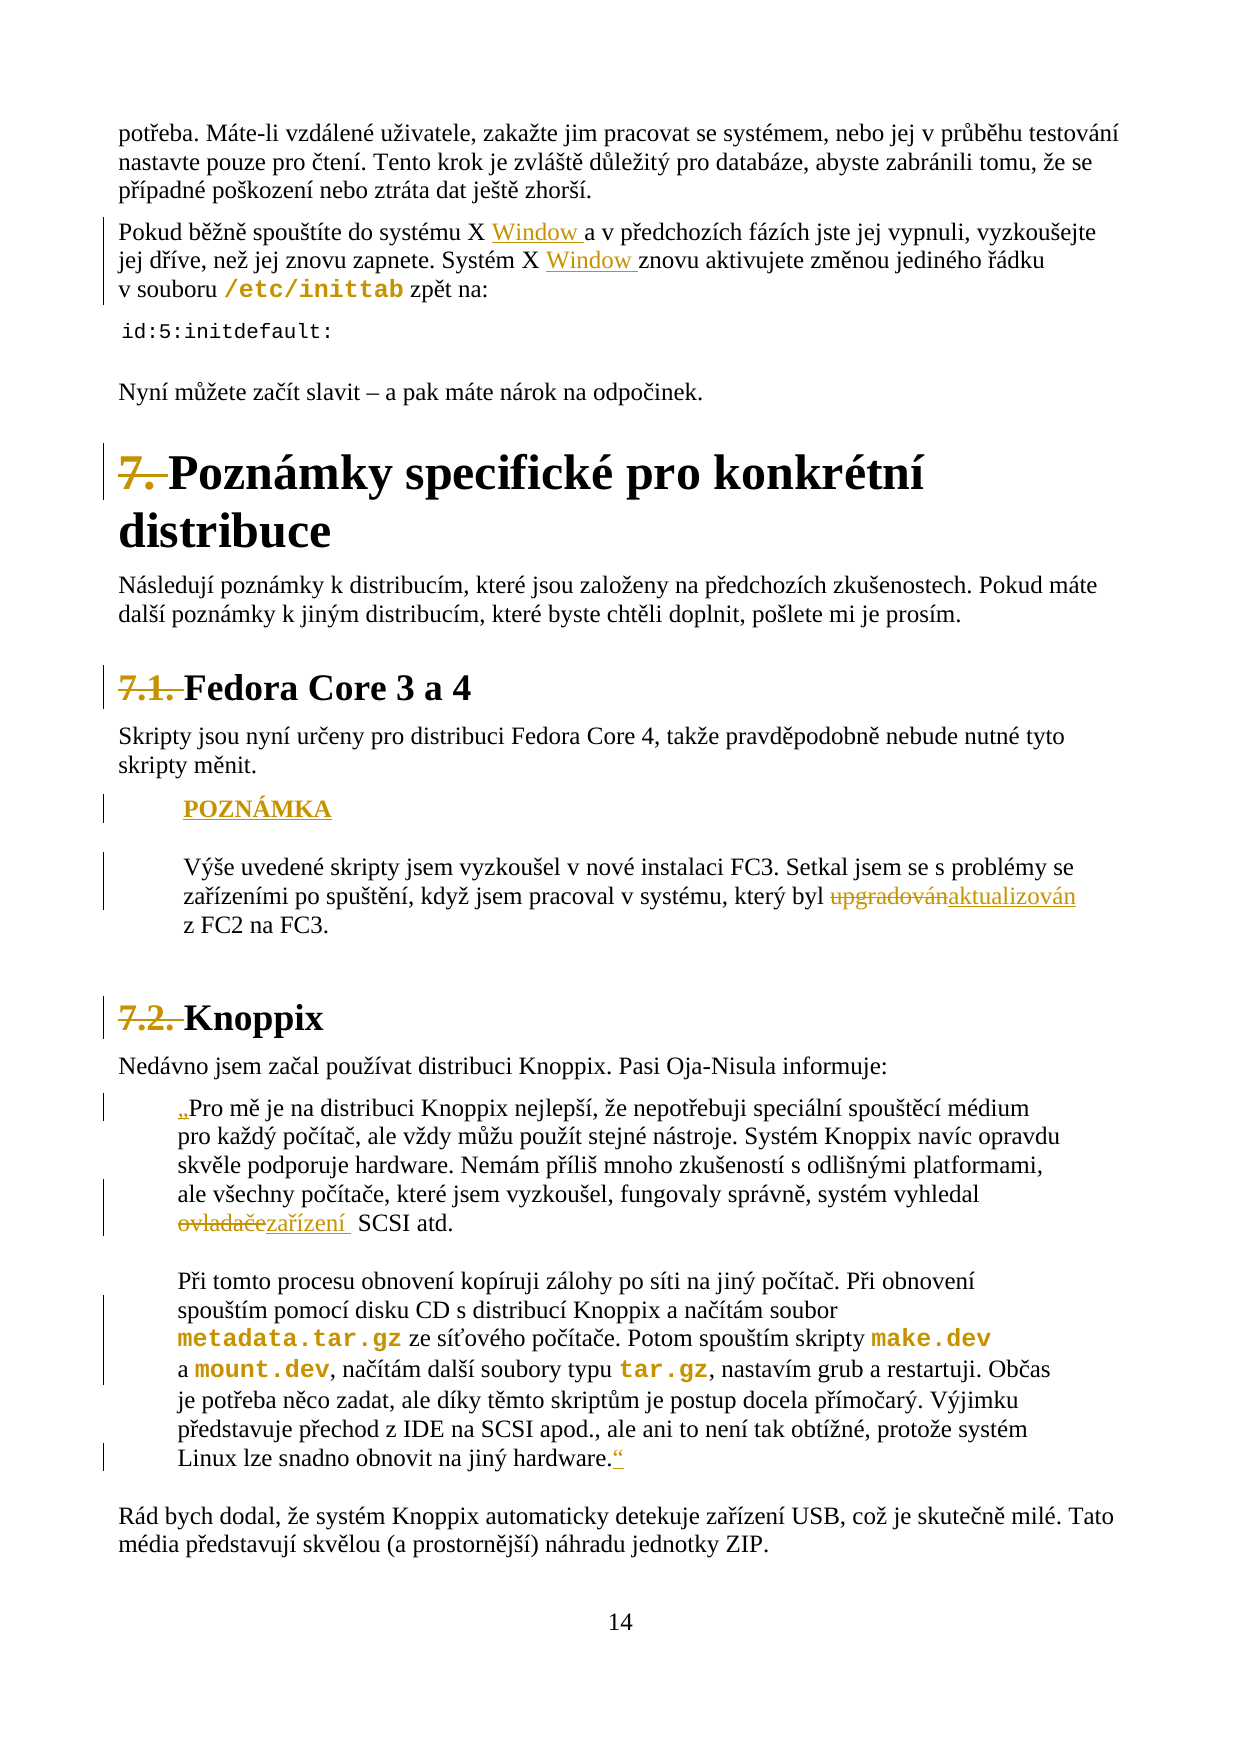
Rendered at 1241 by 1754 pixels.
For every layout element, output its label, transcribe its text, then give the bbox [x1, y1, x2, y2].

text Nyní můžete začít slavit – a pak máte nárok na odpočinek. [118, 377, 1122, 405]
text „Pro mě je na distribuci Knoppix nejlepší, že nepotřebuji speciální spouštěcí médium pro každý počítač, ale vždy můžu použít stejné nástroje. Systém Knoppix navíc opravdu skvěle podporuje hardware. Nemám příliš mnoho zkušeností s odlišnými platformami, ale všechny počítače, které jsem vyzkoušel, fungovaly správně, systém vyhledal zařízení SCSI atd. [177, 1093, 1063, 1236]
text Rád bych dodal, že systém Knoppix automaticky detekuje zařízení USB, což je skutečně milé. Tato média představují skvělou (a prostornější) náhradu jednotky ZIP. [118, 1501, 1122, 1558]
text Následují poznámky k distribucím, které jsou založeny na předchozích zkušenostech. Pokud máte další poznámky k jiným distribucím, které byste chtěli doplnit, pošlete mi je prosím. [118, 570, 1122, 628]
text Při tomto procesu obnovení kopíruji zálohy po síti na jiný počítač. Při obnovení spouštím pomocí disku CD s distribucí Knoppix a načítám soubor metadata.tar.gz ze síťového počítače. Potom spouštím skripty make.dev a mount.dev, načítám další soubory typu tar.gz, nastavím grub a restartuji. Občas je potřeba něco zadat, ale díky těmto skriptům je postup docela přímočarý. Výjimku představuje přechod z IDE na SCSI apod., ale ani to není tak obtížné, protože systém Linux lze snadno obnovit na jiný hardware.“ [177, 1266, 1063, 1471]
table_header [118, 791, 180, 971]
subtitle Knoppix [118, 996, 1122, 1039]
table_header POZNÁMKA Výše uvedené skripty jsem vyzkoušel v nové instalaci FC3. Setkal jsem se s problémy se zařízeními po spuštění, když jsem pracoval v systému, který byl aktualizován z FC2 na FC3. [180, 791, 1122, 971]
subtitle Poznámky specifické pro konkrétní distribuce [118, 443, 1122, 558]
text Nedávno jsem začal používat distribuci Knoppix. Pasi Oja-Nisula informuje: [118, 1051, 1122, 1080]
text Skripty jsou nyní určeny pro distribuci Fedora Core 4, takže pravděpodobně nebude nutné tyto skripty měnit. [118, 721, 1122, 778]
table_header id:5:initdefault: [118, 318, 1122, 377]
subtitle Fedora Core 3 a 4 [118, 665, 1122, 708]
text Pokud běžně spouštíte do systému X Window a v předchozích fázích jste jej vypnuli, vyzkoušejte jej dříve, než jej znovu zapnete. Systém X Window znovu aktivujete změnou jediného řádku v souboru /etc/inittab zpět na: [118, 217, 1122, 305]
text V této fázi by měl být systém funkční. Je čas vyzkoušet aplikace, zejména takové, které jsou spuštěny jako démon. Čím komplikovanější aplikace, tím rozsáhlejší testování bývá potřeba. Máte-li vzdálené uživatele, zakažte jim pracovat se systémem, nebo jej v průběhu testování nastavte pouze pro čtení. Tento krok je zvláště důležitý pro databáze, abyste zabránili tomu, že se případné poškození nebo ztráta dat ještě zhorší. [118, 118, 1122, 204]
